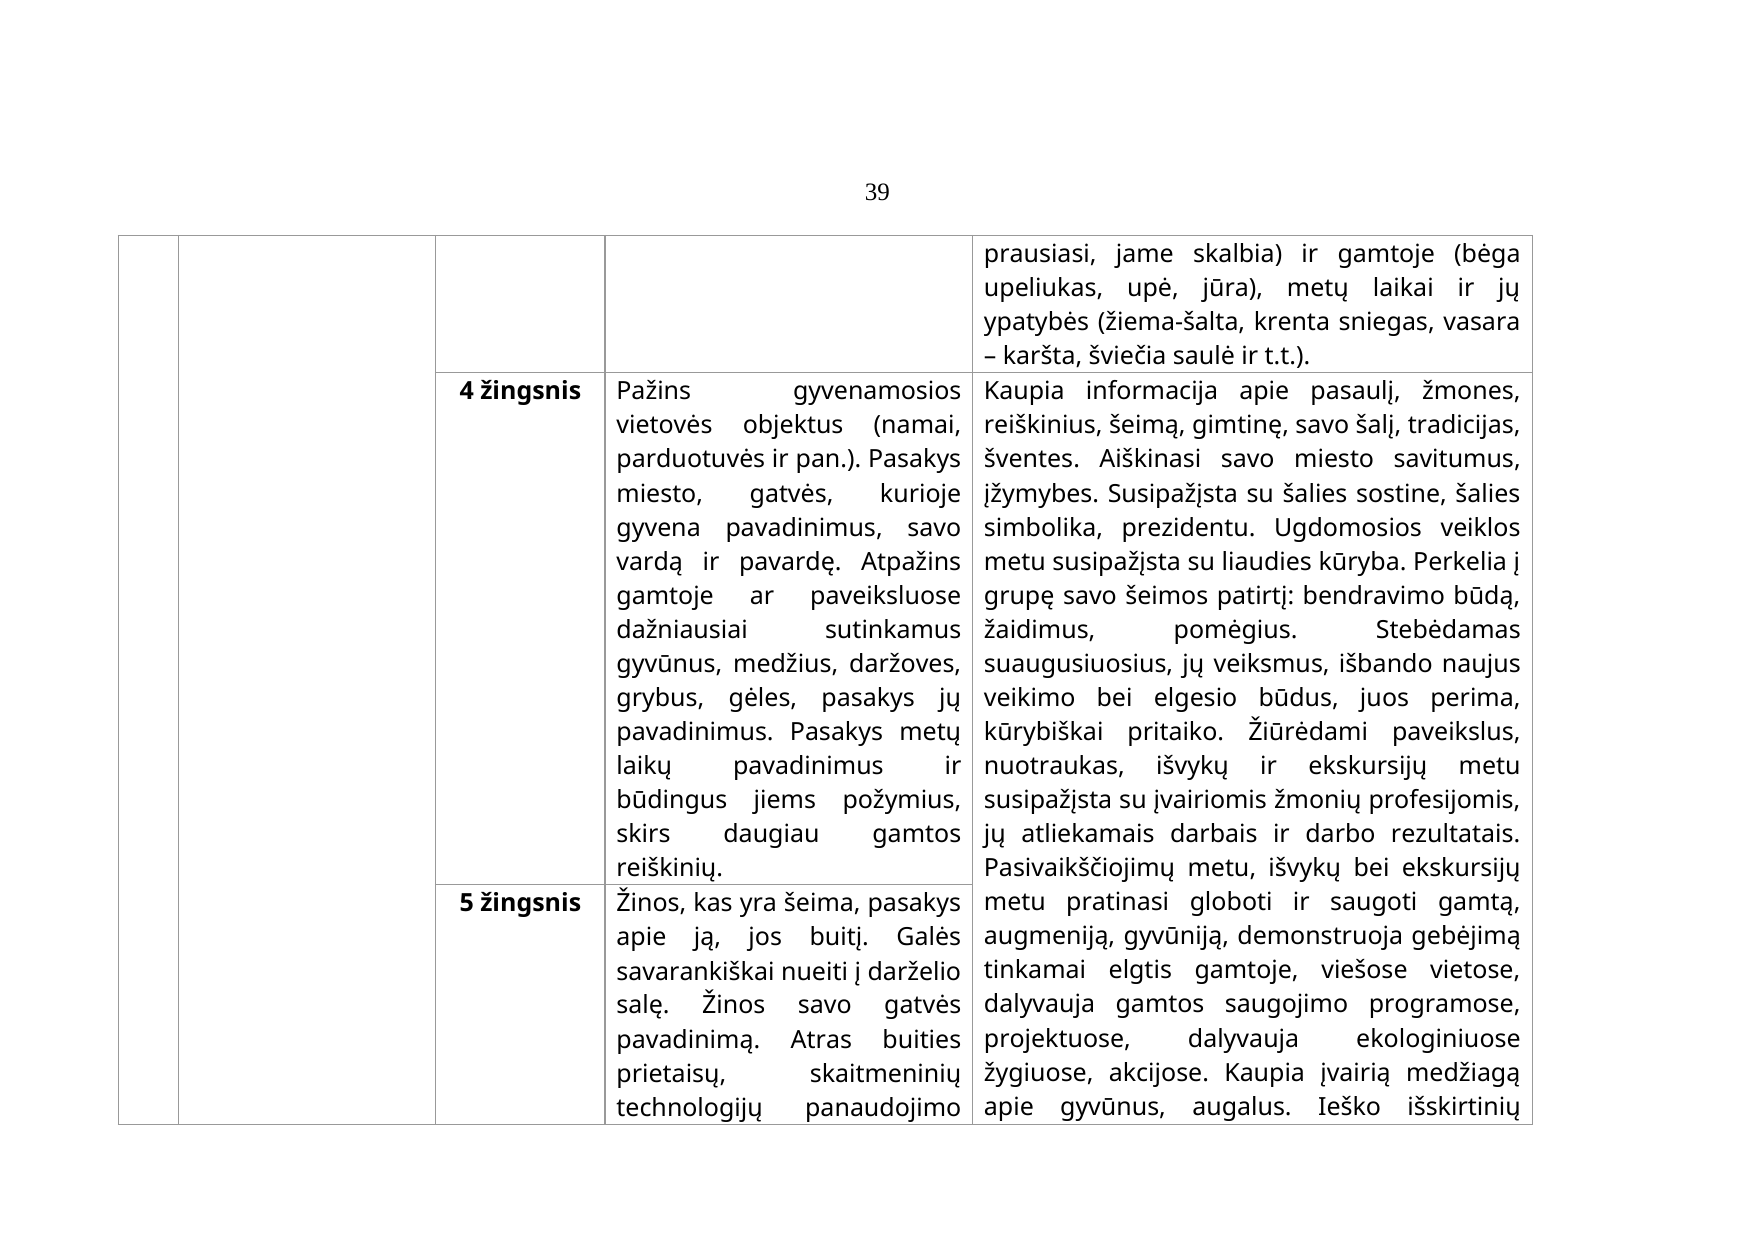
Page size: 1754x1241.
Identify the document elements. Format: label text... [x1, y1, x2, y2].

table_cell 5 žingsnis [436, 885, 604, 1123]
table_cell [179, 236, 435, 1123]
table_cell 4 žingsnis [436, 373, 604, 884]
table_cell Kaupia informacija apie pasaulį, žmones, reiškinius, šeimą, gimtinę, savo šalį, tradicijas, šventes. Aiškinasi savo miesto savitumus, įžymybes. Susipažįsta su šalies sostine, šalies simbolika, prezidentu. Ugdomosios veiklos metu susipažįsta su liaudies kūryba. Perkelia į grupę savo šeimos patirtį: bendravimo būdą, žaidimus, pomėgius. Stebėdamas suaugusiuosius, jų veiksmus, išbando naujus veikimo bei elgesio būdus, juos perima, kūrybiškai pritaiko. Žiūrėdami paveikslus, nuotraukas, išvykų ir ekskursijų metu susipažįsta su įvairiomis žmonių profesijomis, jų atliekamais darbais ir darbo rezultatais. Pasivaikščiojimų metu, išvykų bei ekskursijų metu pratinasi globoti ir saugoti gamtą, augmeniją, gyvūniją, demonstruoja gebėjimą tinkamai elgtis gamtoje, viešose vietose, dalyvauja gamtos saugojimo programose, projektuose, dalyvauja ekologiniuose žygiuose, akcijose. Kaupia įvairią medžiagą apie gyvūnus, augalus. Ieško išskirtinių [973, 373, 1532, 1123]
table_cell prausiasi, jame skalbia) ir gamtoje (bėga upeliukas, upė, jūra), metų laikai ir jų ypatybės (žiema-šalta, krenta sniegas, vasara – karšta, šviečia saulė ir t.t.). [973, 236, 1532, 372]
table_cell Pažins gyvenamosios vietovės objektus (namai, parduotuvės ir pan.). Pasakys miesto, gatvės, kurioje gyvena pavadinimus, savo vardą ir pavardę. Atpažins gamtoje ar paveiksluose dažniausiai sutinkamus gyvūnus, medžius, daržoves, grybus, gėles, pasakys jų pavadinimus. Pasakys metų laikų pavadinimus ir būdingus jiems požymius, skirs daugiau gamtos reiškinių. [606, 373, 972, 884]
table_cell [436, 236, 604, 372]
table_cell [119, 236, 178, 1123]
table_cell Žinos, kas yra šeima, pasakys apie ją, jos buitį. Galės savarankiškai nueiti į darželio salę. Žinos savo gatvės pavadinimą. Atras buities prietaisų, skaitmeninių technologijų panaudojimo [606, 885, 972, 1123]
table_cell [606, 236, 972, 372]
